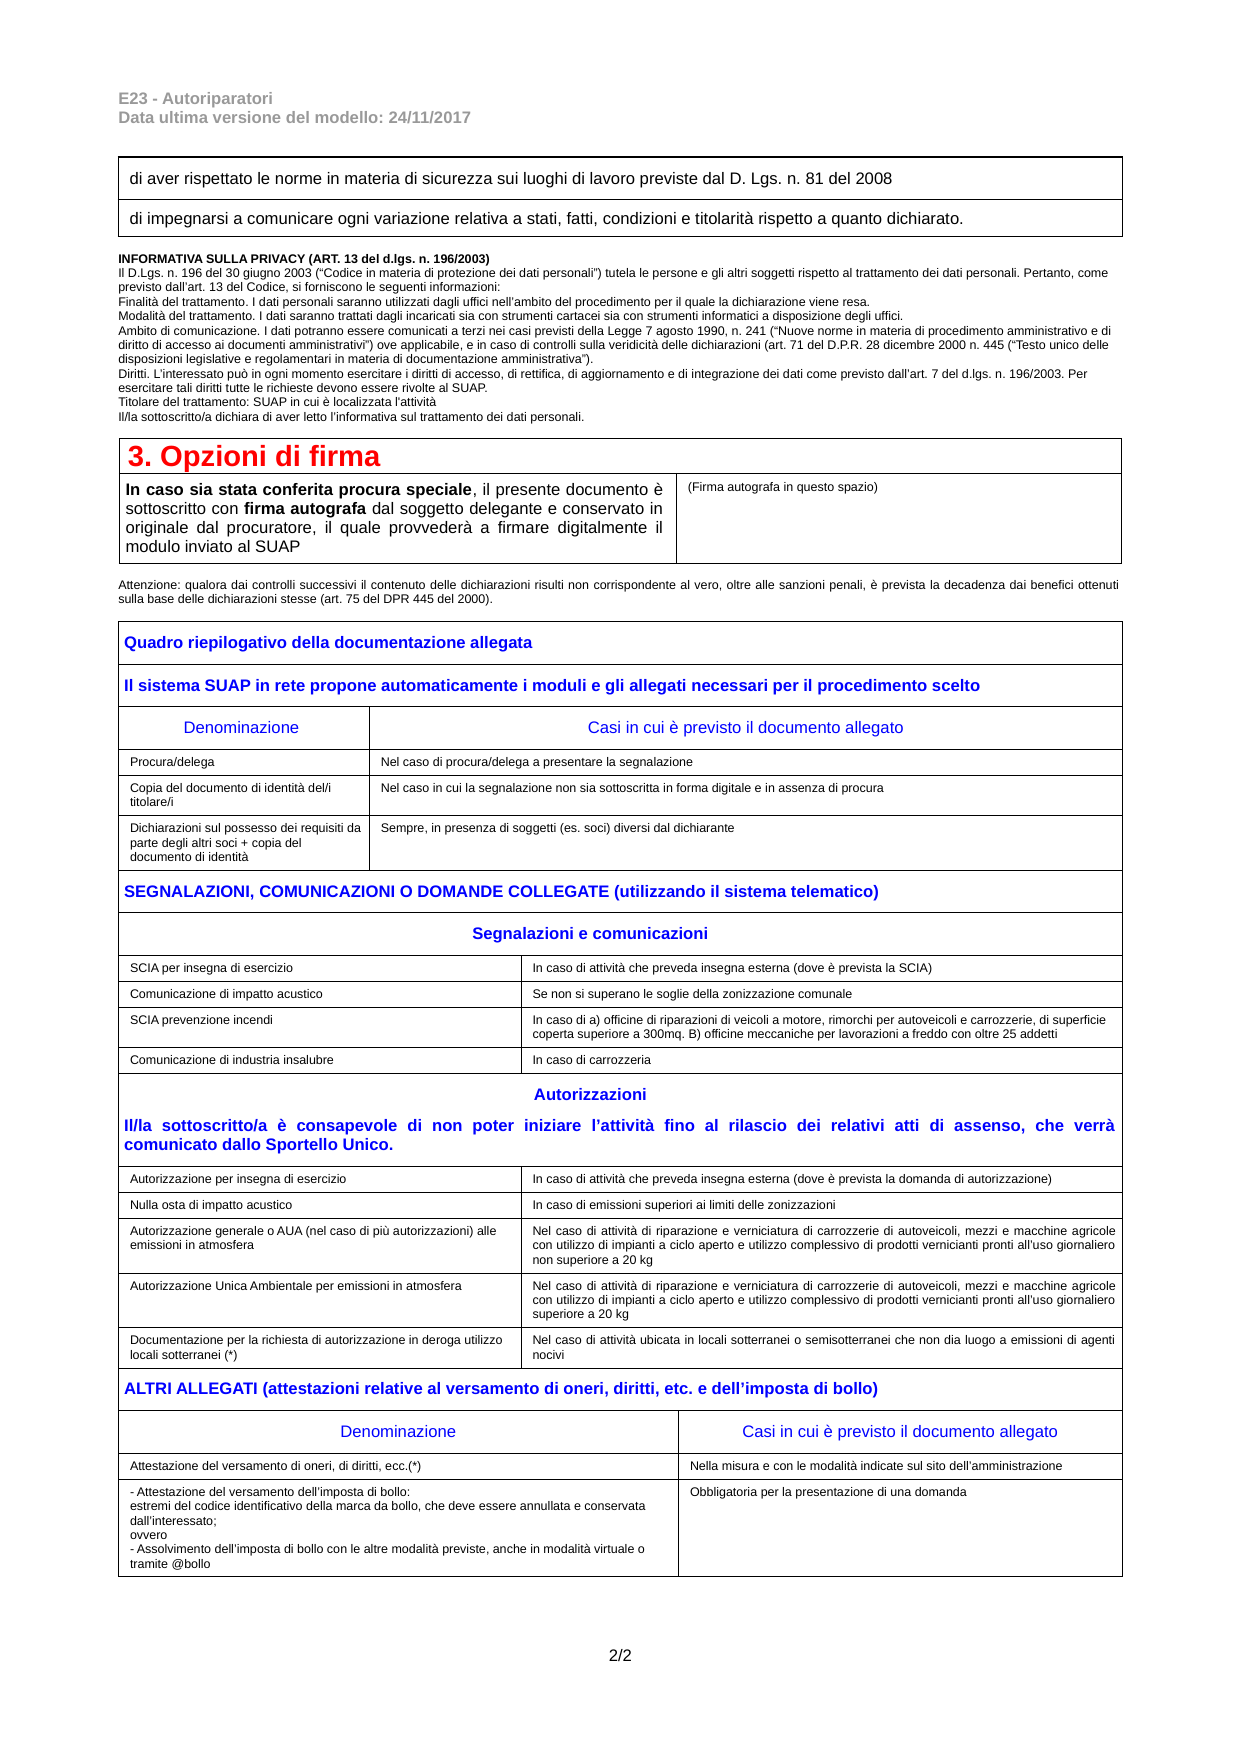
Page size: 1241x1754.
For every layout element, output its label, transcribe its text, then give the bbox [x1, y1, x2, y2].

table_cell Nulla osta di impatto acustico [119, 1193, 521, 1218]
table_header 3. Opzioni di firma [120, 439, 1121, 473]
table_cell Nel caso di attività di riparazione e verniciatura di carrozzerie di autoveicoli, mezzi e macchine agricole con utilizzo di impianti a ciclo aperto e utilizzo complessivo di prodotti vernicianti pronti all’uso giornaliero superiore a 20 kg [522, 1274, 1122, 1327]
text Modalità del trattamento. I dati saranno trattati dagli incaricati sia con strumenti cartacei sia con strumenti informatici a disposizione degli uffici. [118, 309, 1122, 323]
table_cell Attestazione del versamento di oneri, di diritti, ecc.(*) [119, 1454, 678, 1478]
text Ambito di comunicazione. I dati potranno essere comunicati a terzi nei casi previsti della Legge 7 agosto 1990, n. 241 (“Nuove norme in materia di procedimento amministrativo e di diritto di accesso ai documenti amministrativi”) ove applicabile, e in caso di controlli sulla veridicità delle dichiarazioni (art. 71 del D.P.R. 28 dicembre 2000 n. 445 (“Testo unico delle disposizioni legislative e regolamentari in materia di documentazione amministrativa”). [118, 323, 1122, 366]
table_cell Denominazione [119, 707, 369, 749]
table_header Quadro riepilogativo della documentazione allegata [119, 622, 1122, 663]
table_cell SCIA prevenzione incendi [119, 1008, 521, 1047]
table_cell Procura/delega [119, 750, 369, 775]
table_cell Segnalazioni e comunicazioni [119, 913, 1122, 955]
table_cell Comunicazione di impatto acustico [119, 982, 521, 1007]
table_cell ALTRI ALLEGATI (attestazioni relative al versamento di oneri, diritti, etc. e dell’imposta di bollo) [119, 1369, 1122, 1410]
table_cell Nel caso di attività di riparazione e verniciatura di carrozzerie di autoveicoli, mezzi e macchine agricole con utilizzo di impianti a ciclo aperto e utilizzo complessivo di prodotti vernicianti pronti all’uso giornaliero non superiore a 20 kg [522, 1219, 1122, 1272]
text Titolare del trattamento: SUAP in cui è localizzata l'attività [118, 395, 1122, 409]
table_cell Casi in cui è previsto il documento allegato [679, 1411, 1122, 1453]
table_cell Se non si superano le soglie della zonizzazione comunale [522, 982, 1122, 1007]
text Finalità del trattamento. I dati personali saranno utilizzati dagli uffici nell’ambito del procedimento per il quale la dichiarazione viene resa. [118, 294, 1122, 309]
table_cell di aver rispettato le norme in materia di sicurezza sui luoghi di lavoro previste dal D. Lgs. n. 81 del 2008 [119, 158, 1122, 199]
table_cell Nel caso di attività ubicata in locali sotterranei o semisotterranei che non dia luogo a emissioni di agenti nocivi [522, 1328, 1122, 1367]
table_cell In caso di attività che preveda insegna esterna (dove è prevista la SCIA) [522, 956, 1122, 981]
table_cell Autorizzazioni Il/la sottoscritto/a è consapevole di non poter iniziare l’attività fino al rilascio dei relativi atti di assenso, che verrà comunicato dallo Sportello Unico. [119, 1074, 1122, 1166]
table_cell Nel caso di procura/delega a presentare la segnalazione [370, 750, 1122, 775]
table_cell di impegnarsi a comunicare ogni variazione relativa a stati, fatti, condizioni e titolarità rispetto a quanto dichiarato. [119, 200, 1122, 236]
table_cell SEGNALAZIONI, COMUNICAZIONI O DOMANDE COLLEGATE (utilizzando il sistema telematico) [119, 871, 1122, 912]
table_cell Obbligatoria per la presentazione di una domanda [679, 1480, 1122, 1576]
table_cell Denominazione [119, 1411, 678, 1453]
table_cell In caso di attività che preveda insegna esterna (dove è prevista la domanda di autorizzazione) [522, 1167, 1122, 1192]
text Il D.Lgs. n. 196 del 30 giugno 2003 (“Codice in materia di protezione dei dati personali”) tutela le persone e gli altri soggetti rispetto al trattamento dei dati personali. Pertanto, come previsto dall’art. 13 del Codice, si forniscono le seguenti informazioni: [118, 266, 1122, 294]
table_cell Autorizzazione generale o AUA (nel caso di più autorizzazioni) alle emissioni in atmosfera [119, 1219, 521, 1272]
table_cell In caso di a) officine di riparazioni di veicoli a motore, rimorchi per autoveicoli e carrozzerie, di superficie coperta superiore a 300mq. B) officine meccaniche per lavorazioni a freddo con oltre 25 addetti [522, 1008, 1122, 1047]
table_cell In caso di emissioni superiori ai limiti delle zonizzazioni [522, 1193, 1122, 1218]
table_cell Dichiarazioni sul possesso dei requisiti da parte degli altri soci + copia del documento di identità [119, 816, 369, 870]
table_cell Nel caso in cui la segnalazione non sia sottoscritta in forma digitale e in assenza di procura [370, 776, 1122, 815]
text Attenzione: qualora dai controlli successivi il contenuto delle dichiarazioni risulti non corrispondente al vero, oltre alle sanzioni penali, è prevista la decadenza dai benefici ottenuti sulla base delle dichiarazioni stesse (art. 75 del DPR 445 del 2000). [118, 578, 1122, 607]
table_cell Sempre, in presenza di soggetti (es. soci) diversi dal dichiarante [370, 816, 1122, 870]
table_cell Comunicazione di industria insalubre [119, 1048, 521, 1073]
text Diritti. L’interessato può in ogni momento esercitare i diritti di accesso, di rettifica, di aggiornamento e di integrazione dei dati come previsto dall’art. 7 del d.lgs. n. 196/2003. Per esercitare tali diritti tutte le richieste devono essere rivolte al SUAP. [118, 366, 1122, 395]
table_cell Casi in cui è previsto il documento allegato [370, 707, 1122, 749]
table_cell Copia del documento di identità del/i titolare/i [119, 776, 369, 815]
table_cell Il sistema SUAP in rete propone automaticamente i moduli e gli allegati necessari per il procedimento scelto [119, 665, 1122, 706]
table_cell SCIA per insegna di esercizio [119, 956, 521, 981]
table_cell In caso sia stata conferita procura speciale, il presente documento è sottoscritto con firma autografa dal soggetto delegante e conservato in originale dal procuratore, il quale provvederà a firmare digitalmente il modulo inviato al SUAP [120, 474, 676, 562]
text Il/la sottoscritto/a dichiara di aver letto l’informativa sul trattamento dei dati personali. [118, 409, 1122, 424]
table_cell Nella misura e con le modalità indicate sul sito dell’amministrazione [679, 1454, 1122, 1478]
table_cell Autorizzazione Unica Ambientale per emissioni in atmosfera [119, 1274, 521, 1327]
table_cell In caso di carrozzeria [522, 1048, 1122, 1073]
table_cell (Firma autografa in questo spazio) [677, 474, 1121, 562]
table_cell - Attestazione del versamento dell’imposta di bollo: estremi del codice identificativo della marca da bollo, che deve essere annullata e conservata dall’interessato; ovvero - Assolvimento dell’imposta di bollo con le altre modalità previste, anche in modalità virtuale o tramite @bollo [119, 1480, 678, 1576]
table_cell Autorizzazione per insegna di esercizio [119, 1167, 521, 1192]
text INFORMATIVA SULLA PRIVACY (ART. 13 del d.lgs. n. 196/2003) [118, 251, 1122, 266]
table_cell Documentazione per la richiesta di autorizzazione in deroga utilizzo locali sotterranei (*) [119, 1328, 521, 1367]
